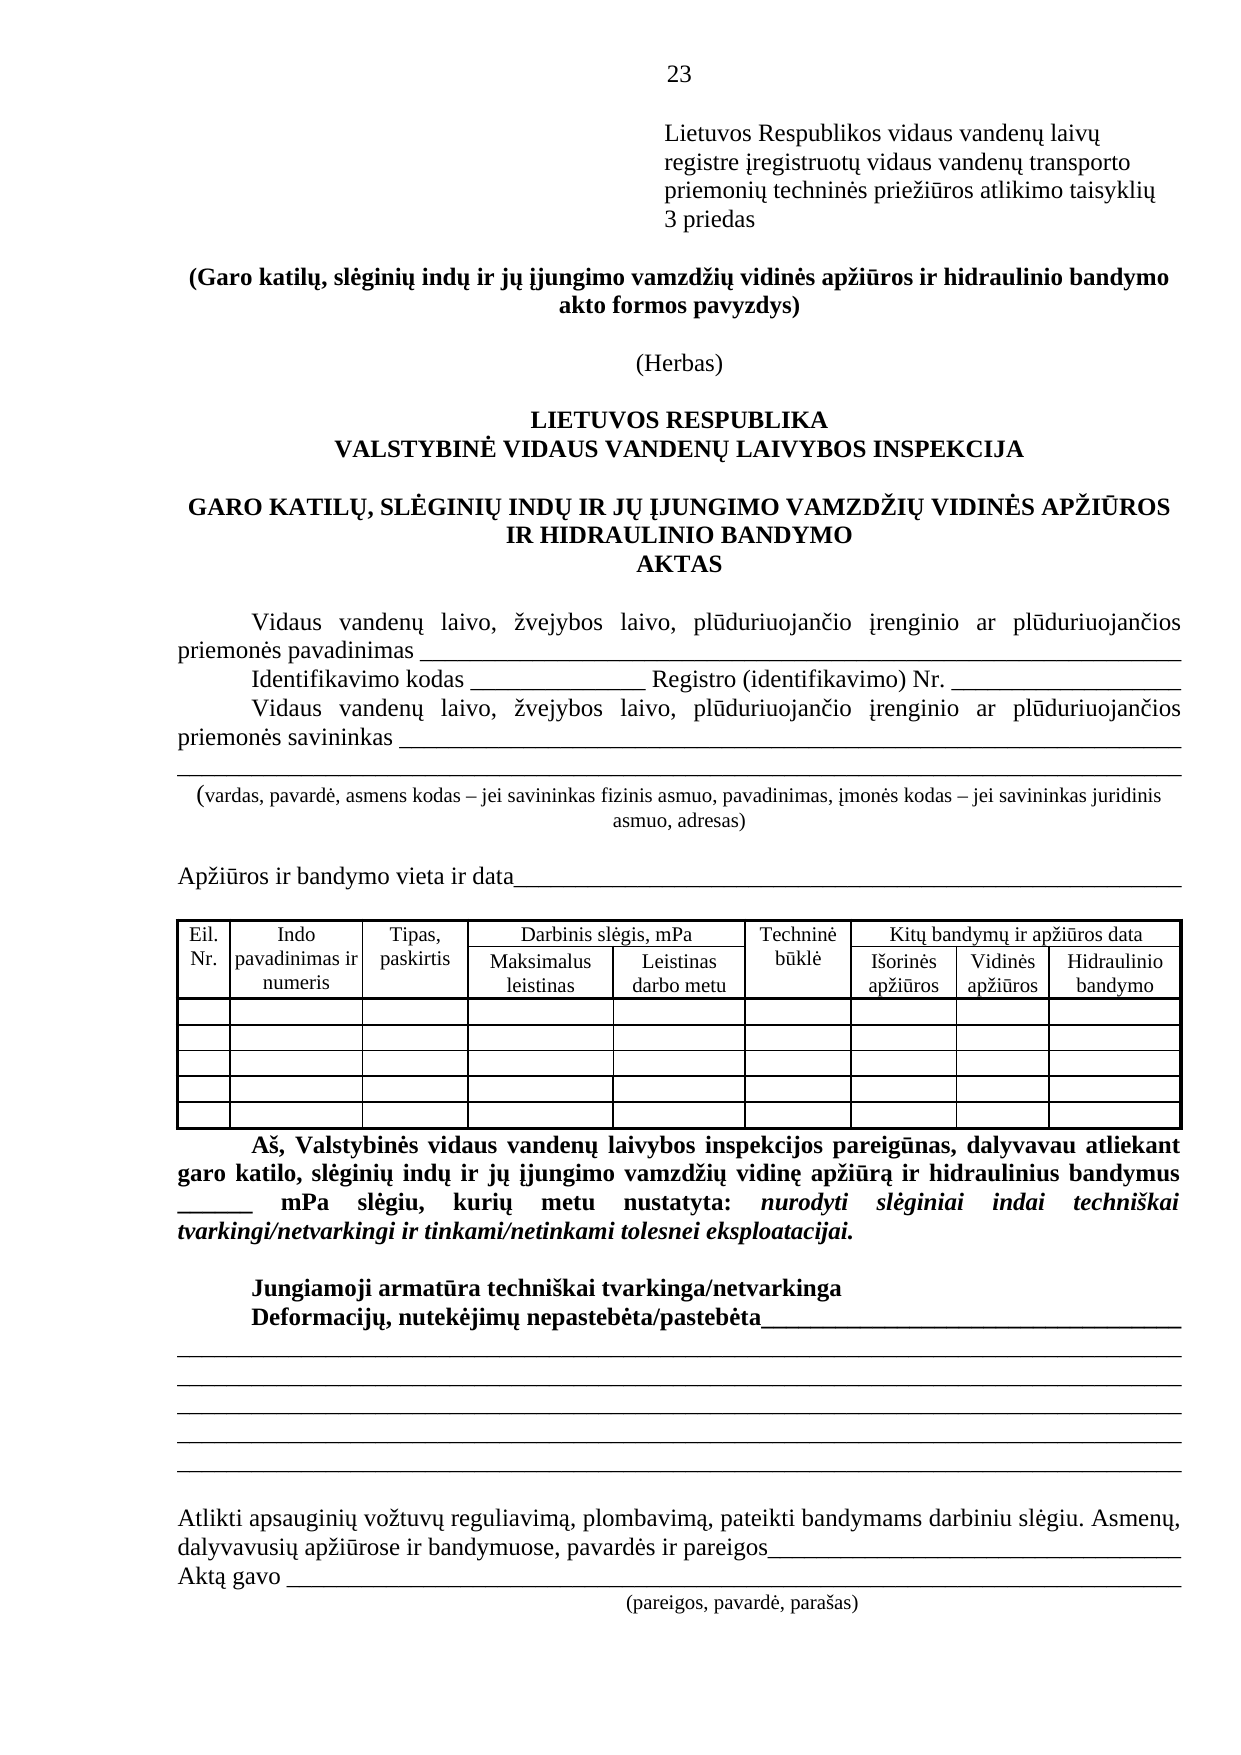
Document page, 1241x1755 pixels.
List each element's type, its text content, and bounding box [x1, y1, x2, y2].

table_cell Maksimalus leistinas [469, 947, 612, 997]
table_cell [957, 1077, 961, 1101]
table_cell [358, 1103, 362, 1127]
table_cell Vidinės apžiūros [957, 947, 1048, 997]
table_header Techninė būklė [746, 922, 850, 997]
table_cell Hidraulinio bandymo [1050, 947, 1179, 997]
text 3 priedas [177, 204, 1181, 233]
text GARO KATILŲ, SLĖGINIŲ INDŲ IR JŲ ĮJUNGIMO VAMZDŽIŲ VIDINĖS APŽIŪROS IR HIDRAULINIO BANDYMO [177, 492, 1181, 549]
table_cell Išorinės apžiūros [852, 947, 956, 997]
text Jungiamoji armatūra techniškai tvarkinga/netvarkinga [177, 1273, 1181, 1302]
text AKTAS [177, 549, 1181, 578]
text (Garo katilų, slėginių indų ir jų įjungimo vamzdžių vidinės apžiūros ir hidraulinio bandymo akto formos pavyzdys) [177, 262, 1181, 319]
text Vidaus vandenų laivo, žvejybos laivo, plūduriuojančio įrenginio ar plūduriuojančios priemonės pavadinimas [177, 607, 1181, 664]
text Lietuvos Respublikos vidaus vandenų laivų [664, 118, 1181, 147]
table_cell [957, 1103, 961, 1127]
table_cell [609, 1026, 613, 1050]
table_cell [952, 1077, 956, 1101]
table_cell [952, 1051, 956, 1075]
table_cell [609, 1000, 613, 1024]
table_cell [358, 1051, 362, 1075]
text (Herbas) [177, 348, 1181, 377]
text VALSTYBINĖ VIDAUS VANDENŲ LAIVYBOS INSPEKCIJA [177, 434, 1181, 463]
text Aktą gavo [177, 1561, 1181, 1590]
table_header Tipas, paskirtis [363, 922, 467, 997]
table_cell [957, 1026, 961, 1050]
table_cell [609, 1051, 613, 1075]
table_cell Leistinas darbo metu [614, 947, 744, 997]
table_header Indo pavadinimas ir numeris [231, 922, 362, 997]
table_cell [952, 1103, 956, 1127]
text Deformacijų, nutekėjimų nepastebėta/pastebėta [177, 1302, 1181, 1331]
text registre įregistruotų vidaus vandenų transporto [177, 147, 1181, 176]
table_cell [358, 1026, 362, 1050]
text (vardas, pavardė, asmens kodas – jei savininkas fizinis asmuo, pavadinimas, įmonės kodas – jei savininkas juridinis asmuo, adresas) [177, 779, 1181, 832]
text Apžiūros ir bandymo vieta ir data [177, 861, 1181, 890]
text Atlikti apsauginių vožtuvų reguliavimą, plombavimą, pateikti bandymams darbiniu slėgiu. Asmenų, dalyvavusių apžiūrose ir bandymuose, pavardės ir pareigos [177, 1503, 1181, 1561]
text Identifikavimo kodas ______________ Registro (identifikavimo) Nr. [177, 664, 1181, 693]
text Aš, Valstybinės vidaus vandenų laivybos inspekcijos pareigūnas, dalyvavau atliekant garo katilo, slėginių indų ir jų įjungimo vamzdžių vidinę apžiūrą ir hidraulinius bandymus ______ mPa slėgiu, kurių metu nustatyta: nurodyti slėginiai indai techniškai tvarkingi/netvarkingi ir tinkami/netinkami tolesnei eksploatacijai. [177, 1130, 1181, 1245]
text Vidaus vandenų laivo, žvejybos laivo, plūduriuojančio įrenginio ar plūduriuojančios priemonės savininkas [177, 693, 1181, 751]
table_cell [358, 1077, 362, 1101]
table_cell [957, 1051, 961, 1075]
text (pareigos, pavardė, parašas) [177, 1590, 1181, 1614]
text LIETUVOS RESPUBLIKA [177, 406, 1181, 434]
table_cell [957, 1000, 961, 1024]
table_cell [358, 1000, 362, 1024]
table_header Eil. Nr. [179, 922, 229, 997]
text priemonių techninės priežiūros atlikimo taisyklių [177, 176, 1181, 204]
table_cell [952, 1000, 956, 1024]
table_cell [952, 1026, 956, 1050]
